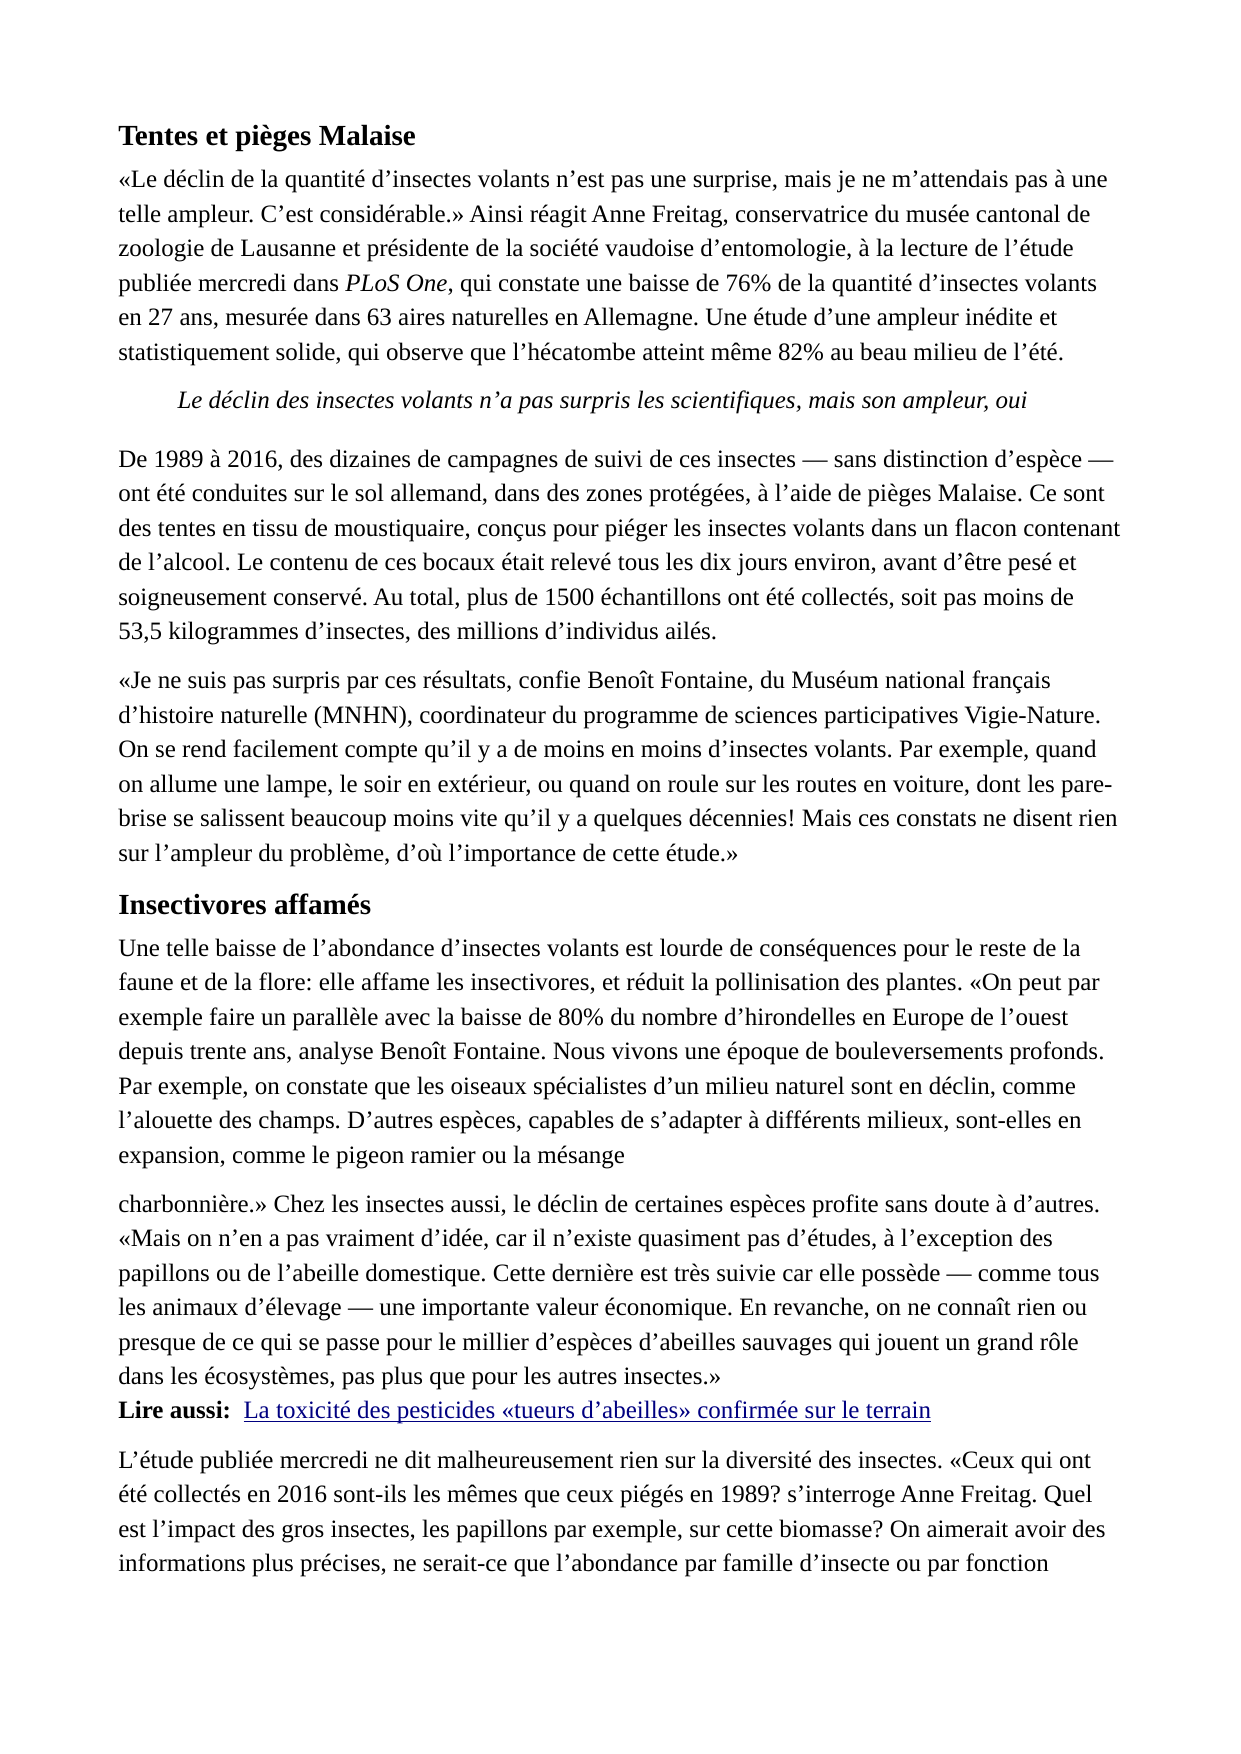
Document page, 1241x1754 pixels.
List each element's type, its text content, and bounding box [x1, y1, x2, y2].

text «Le déclin de la quantité d’insectes volants n’est pas une surprise, mais je ne m’attendais pas à une telle ampleur. C’est considérable.» Ainsi réagit Anne Freitag, conservatrice du musée cantonal de zoologie de Lausanne et présidente de la société vaudoise d’entomologie, à la lecture de l’étude publiée mercredi dans PLoS One, qui constate une baisse de 76% de la quantité d’insectes volants en 27 ans, mesurée dans 63 aires naturelles en Allemagne. Une étude d’une ampleur inédite et statistiquement solide, qui observe que l’hécatombe atteint même 82% au beau milieu de l’été. [118, 164, 1122, 365]
text Le déclin des insectes volants n’a pas surpris les scientifiques, mais son ampleur, oui [177, 386, 1063, 414]
text L’étude publiée mercredi ne dit malheureusement rien sur la diversité des insectes. «Ceux qui ont été collectés en 2016 sont-ils les mêmes que ceux piégés en 1989? s’interroge Anne Freitag. Quel est l’impact des gros insectes, les papillons par exemple, sur cette biomasse? On aimerait avoir des informations plus précises, ne serait-ce que l’abondance par famille d’insecte ou par fonction [118, 1445, 1122, 1577]
text «Je ne suis pas surpris par ces résultats, confie Benoît Fontaine, du Muséum national français d’histoire naturelle (MNHN), coordinateur du programme de sciences participatives Vigie-Nature. On se rend facilement compte qu’il y a de moins en moins d’insectes volants. Par exemple, quand on allume une lampe, le soir en extérieur, ou quand on roule sur les routes en voiture, dont les pare-brise se salissent beaucoup moins vite qu’il y a quelques décennies! Mais ces constats ne disent rien sur l’ampleur du problème, d’où l’importance de cette étude.» [118, 665, 1122, 866]
subtitle Insectivores affamés [118, 887, 1122, 920]
text Une telle baisse de l’abondance d’insectes volants est lourde de conséquences pour le reste de la faune et de la flore: elle affame les insectivores, et réduit la pollinisation des plantes. «On peut par exemple faire un parallèle avec la baisse de 80% du nombre d’hirondelles en Europe de l’ouest depuis trente ans, analyse Benoît Fontaine. Nous vivons une époque de bouleversements profonds. Par exemple, on constate que les oiseaux spécialistes d’un milieu naturel sont en déclin, comme l’alouette des champs. D’autres espèces, capables de s’adapter à différents milieux, sont-elles en expansion, comme le pigeon ramier ou la mésange [118, 933, 1122, 1168]
subtitle Tentes et pièges Malaise [118, 118, 1122, 152]
text De 1989 à 2016, des dizaines de campagnes de suivi de ces insectes — sans distinction d’espèce — ont été conduites sur le sol allemand, dans des zones protégées, à l’aide de pièges Malaise. Ce sont des tentes en tissu de moustiquaire, conçus pour piéger les insectes volants dans un flacon contenant de l’alcool. Le contenu de ces bocaux était relevé tous les dix jours environ, avant d’être pesé et soigneusement conservé. Au total, plus de 1500 échantillons ont été collectés, soit pas moins de 53,5 kilogrammes d’insectes, des millions d’individus ailés. [118, 444, 1122, 645]
text charbonnière.» Chez les insectes aussi, le déclin de certaines espèces profite sans doute à d’autres. «Mais on n’en a pas vraiment d’idée, car il n’existe quasiment pas d’études, à l’exception des papillons ou de l’abeille domestique. Cette dernière est très suivie car elle possède — comme tous les animaux d’élevage — une importante valeur économique. En revanche, on ne connaît rien ou presque de ce qui se passe pour le millier d’espèces d’abeilles sauvages qui jouent un grand rôle dans les écosystèmes, pas plus que pour les autres insectes.» [118, 1189, 1122, 1390]
text Lire aussi: La toxicité des pesticides «tueurs d’abeilles» confirmée sur le terrain [118, 1396, 1122, 1424]
